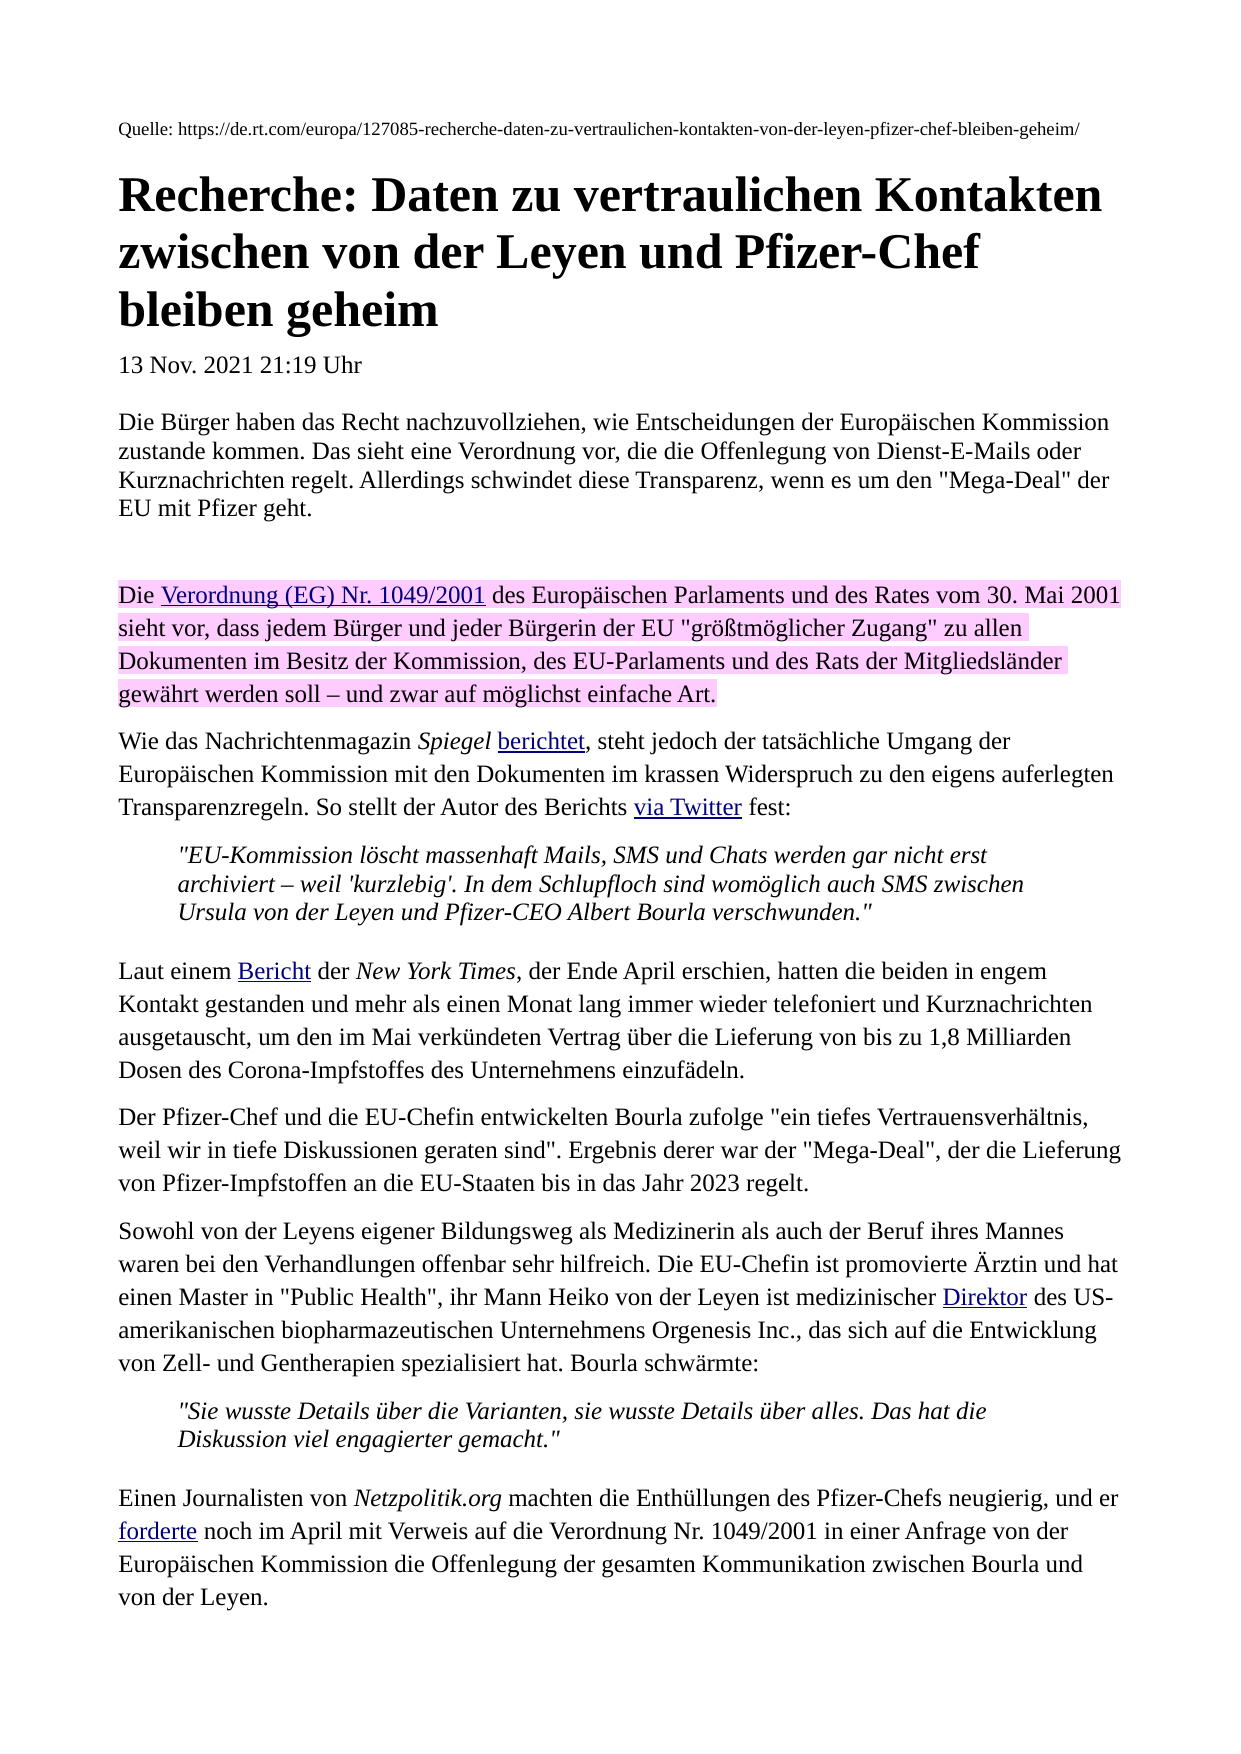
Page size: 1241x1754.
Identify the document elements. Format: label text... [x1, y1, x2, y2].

text "EU-Kommission löscht massenhaft Mails, SMS und Chats werden gar nicht erst archiviert – weil 'kurzlebig'. In dem Schlupfloch sind womöglich auch SMS zwischen Ursula von der Leyen und Pfizer-CEO Albert Bourla verschwunden." [177, 840, 1063, 926]
text Laut einem Bericht der New York Times, der Ende April erschien, hatten die beiden in engem Kontakt gestanden und mehr als einen Monat lang immer wieder telefoniert und Kurznachrichten ausgetauscht, um den im Mai verkündeten Vertrag über die Lieferung von bis zu 1,8 Milliarden Dosen des Corona-Impfstoffes des Unternehmens einzufädeln. [118, 956, 1122, 1083]
text Die Verordnung (EG) Nr. 1049/2001 des Europäischen Parlaments und des Rates vom 30. Mai 2001 sieht vor, dass jedem Bürger und jeder Bürgerin der EU "größtmöglicher Zugang" zu allen Dokumenten im Besitz der Kommission, des EU-Parlaments und des Rats der Mitgliedsländer gewährt werden soll – und zwar auf möglichst einfache Art. [118, 580, 1122, 707]
text "Sie wusste Details über die Varianten, sie wusste Details über alles. Das hat die Diskussion viel engagierter gemacht." [177, 1396, 1063, 1453]
text 13 Nov. 2021 21:19 Uhr [118, 350, 1122, 378]
text Wie das Nachrichtenmagazin Spiegel berichtet, steht jedoch der tatsächliche Umgang der Europäischen Kommission mit den Dokumenten im krassen Widerspruch zu den eigens auferlegten Transparenzregeln. So stellt der Autor des Berichts via Twitter fest: [118, 726, 1122, 821]
text Sowohl von der Leyens eigener Bildungsweg als Medizinerin als auch der Beruf ihres Mannes waren bei den Verhandlungen offenbar sehr hilfreich. Die EU-Chefin ist promovierte Ärztin und hat einen Master in "Public Health", ihr Mann Heiko von der Leyen ist medizinischer Direktor des US-amerikanischen biopharmazeutischen Unternehmens Orgenesis Inc., das sich auf die Entwicklung von Zell- und Gentherapien spezialisiert hat. Bourla schwärmte: [118, 1216, 1122, 1377]
text Der Pfizer-Chef und die EU-Chefin entwickelten Bourla zufolge "ein tiefes Vertrauensverhältnis, weil wir in tiefe Diskussionen geraten sind". Ergebnis derer war der "Mega-Deal", der die Lieferung von Pfizer-Impfstoffen an die EU-Staaten bis in das Jahr 2023 regelt. [118, 1102, 1122, 1197]
subtitle Recherche: Daten zu vertraulichen Kontakten zwischen von der Leyen und Pfizer-Chef bleiben geheim [118, 165, 1122, 337]
text Quelle: https://de.rt.com/europa/127085-recherche-daten-zu-vertraulichen-kontakten-von-der-leyen-pfizer-chef-bleiben-geheim/ [118, 118, 1122, 140]
text Einen Journalisten von Netzpolitik.org machten die Enthüllungen des Pfizer-Chefs neugierig, und er forderte noch im April mit Verweis auf die Verordnung Nr. 1049/2001 in einer Anfrage von der Europäischen Kommission die Offenlegung der gesamten Kommunikation zwischen Bourla und von der Leyen. [118, 1483, 1122, 1611]
text Die Bürger haben das Recht nachzuvollziehen, wie Entscheidungen der Europäischen Kommission zustande kommen. Das sieht eine Verordnung vor, die die Offenlegung von Dienst-E-Mails oder Kurznachrichten regelt. Allerdings schwindet diese Transparenz, wenn es um den "Mega-Deal" der EU mit Pfizer geht. [118, 407, 1122, 522]
